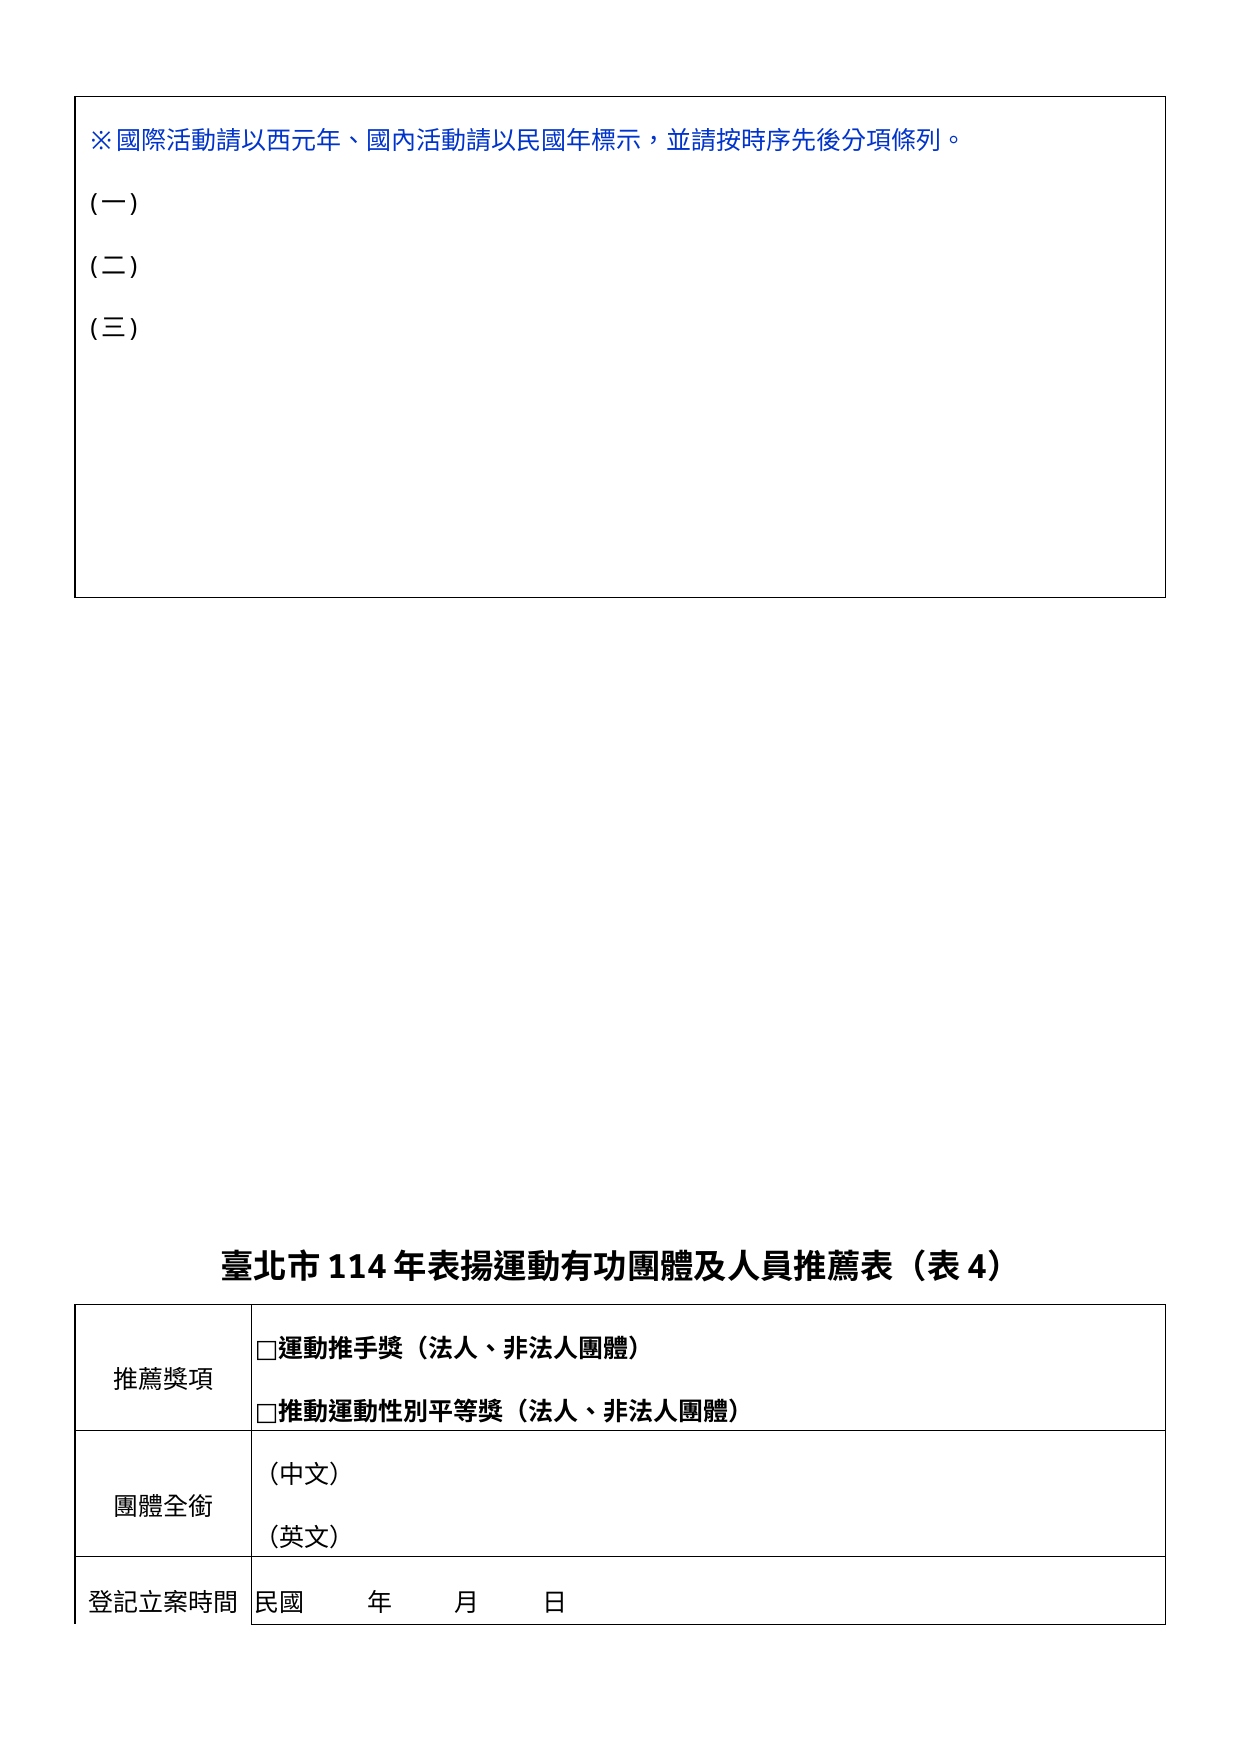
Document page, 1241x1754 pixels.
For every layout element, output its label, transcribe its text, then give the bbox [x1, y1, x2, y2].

table_cell （中文） （英文） [252, 1431, 1165, 1556]
table_cell ※國際活動請以西元年、國內活動請以民國年標示，並請按時序先後分項條列。 [76, 97, 1165, 597]
table_cell 登記立案時間 [76, 1557, 251, 1624]
table_header 推薦獎項 [76, 1305, 251, 1430]
text 臺北市114年表揚運動有功團體及人員推薦表（表4） [75, 1223, 1165, 1285]
table_cell 團體全銜 [76, 1431, 251, 1556]
table_cell 民國 年 月 日 [252, 1557, 1165, 1624]
table_header □運動推手獎（法人、非法人團體） □推動運動性別平等獎（法人、非法人團體） [252, 1305, 1165, 1430]
